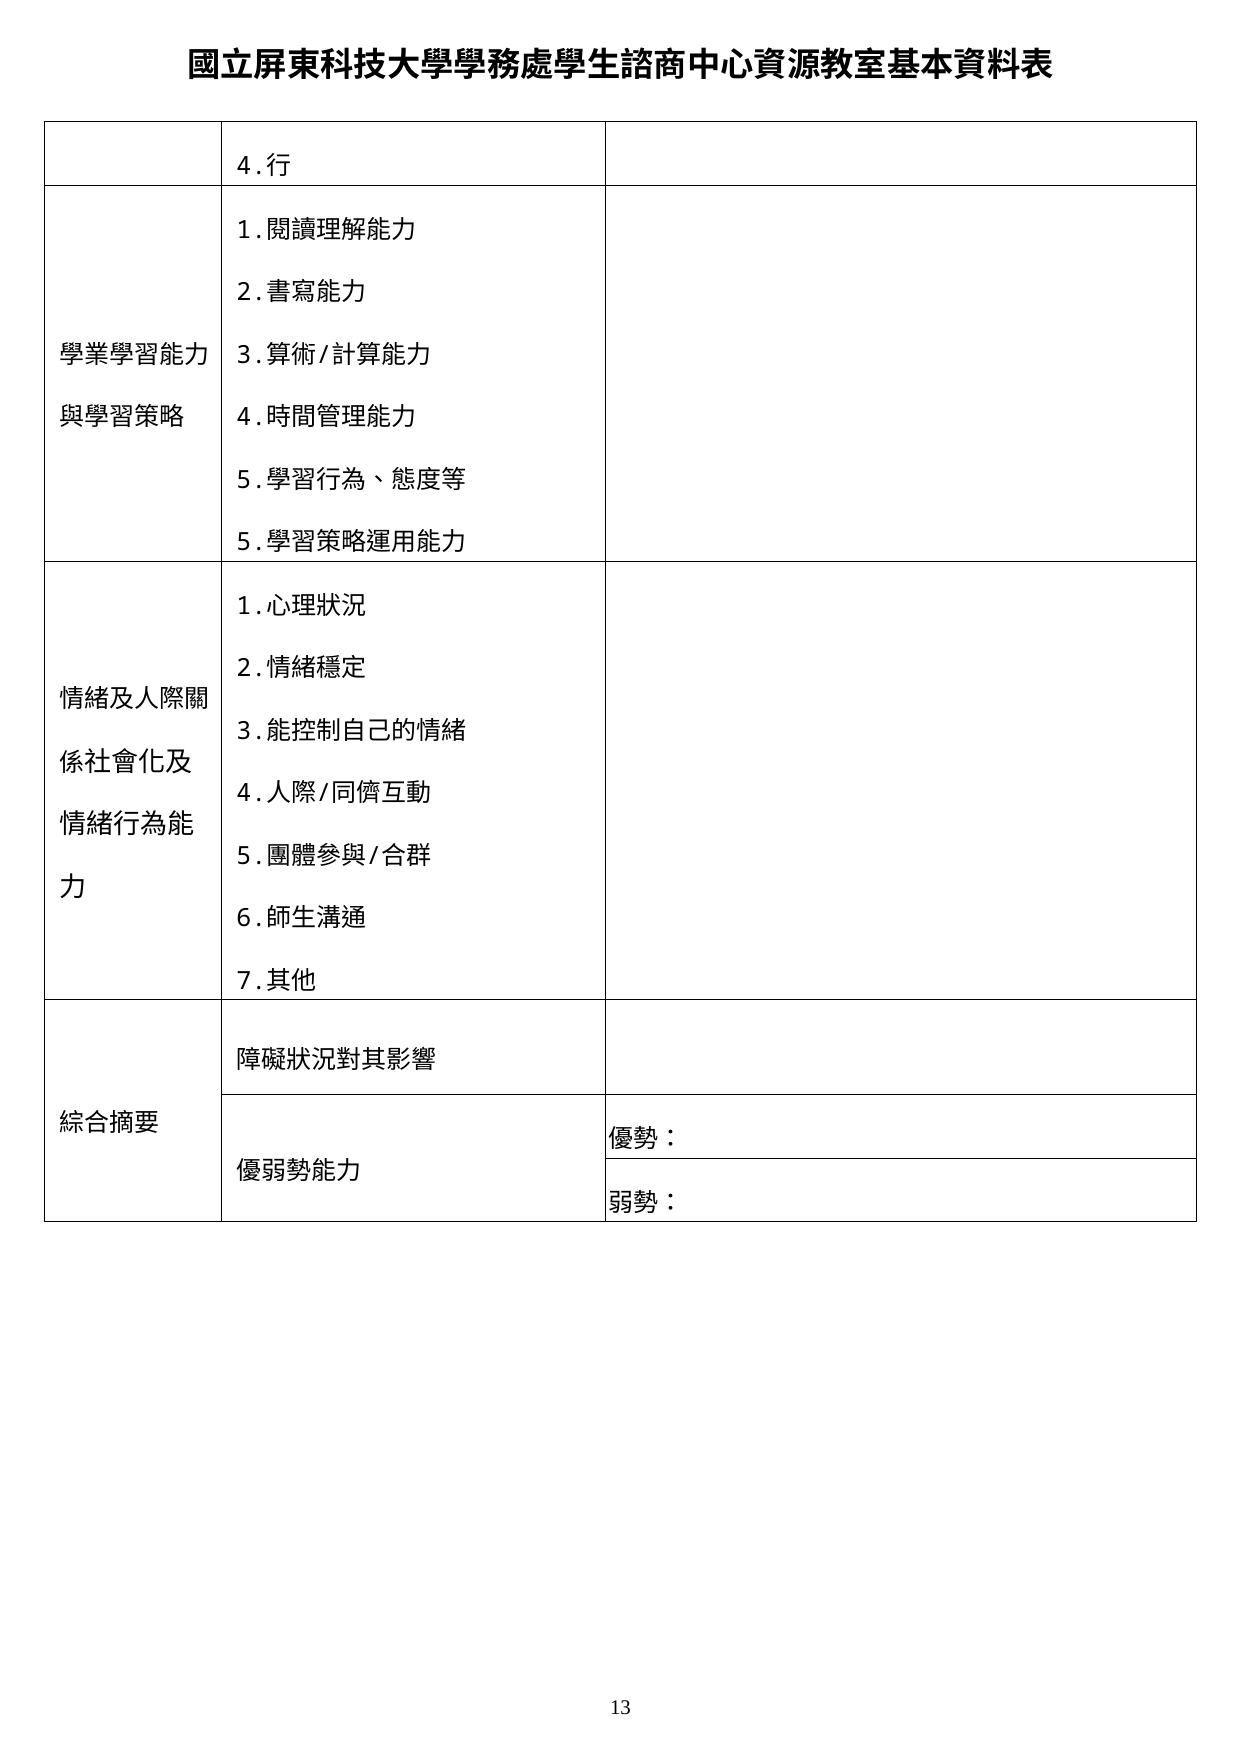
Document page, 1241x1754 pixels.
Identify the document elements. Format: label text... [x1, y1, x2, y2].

table_cell [45, 122, 221, 184]
table_cell [606, 562, 1196, 999]
table_cell 弱勢： [606, 1159, 1196, 1221]
table_cell 障礙狀況對其影響 [222, 1000, 605, 1094]
table_cell 綜合摘要 [45, 1000, 221, 1221]
table_cell 4.行 [222, 122, 605, 184]
table_cell 1.閱讀理解能力 2.書寫能力 3.算術/計算能力 4.時間管理能力 5.學習行為、態度等 5.學習策略運用能力 [222, 186, 605, 561]
table_cell [606, 186, 1196, 561]
table_cell 學業學習能力與學習策略 [45, 186, 221, 561]
table_cell 優勢： [606, 1095, 1196, 1157]
table_cell [606, 1000, 1196, 1094]
table_cell 情緒及人際關係社會化及情緒行為能力 [45, 562, 221, 999]
table_cell [606, 122, 1196, 184]
table_cell 1.心理狀況 2.情緒穩定 3.能控制自己的情緒 4.人際/同儕互動 5.團體參與/合群 6.師生溝通 7.其他 [222, 562, 605, 999]
table_cell 優弱勢能力 [222, 1095, 605, 1221]
